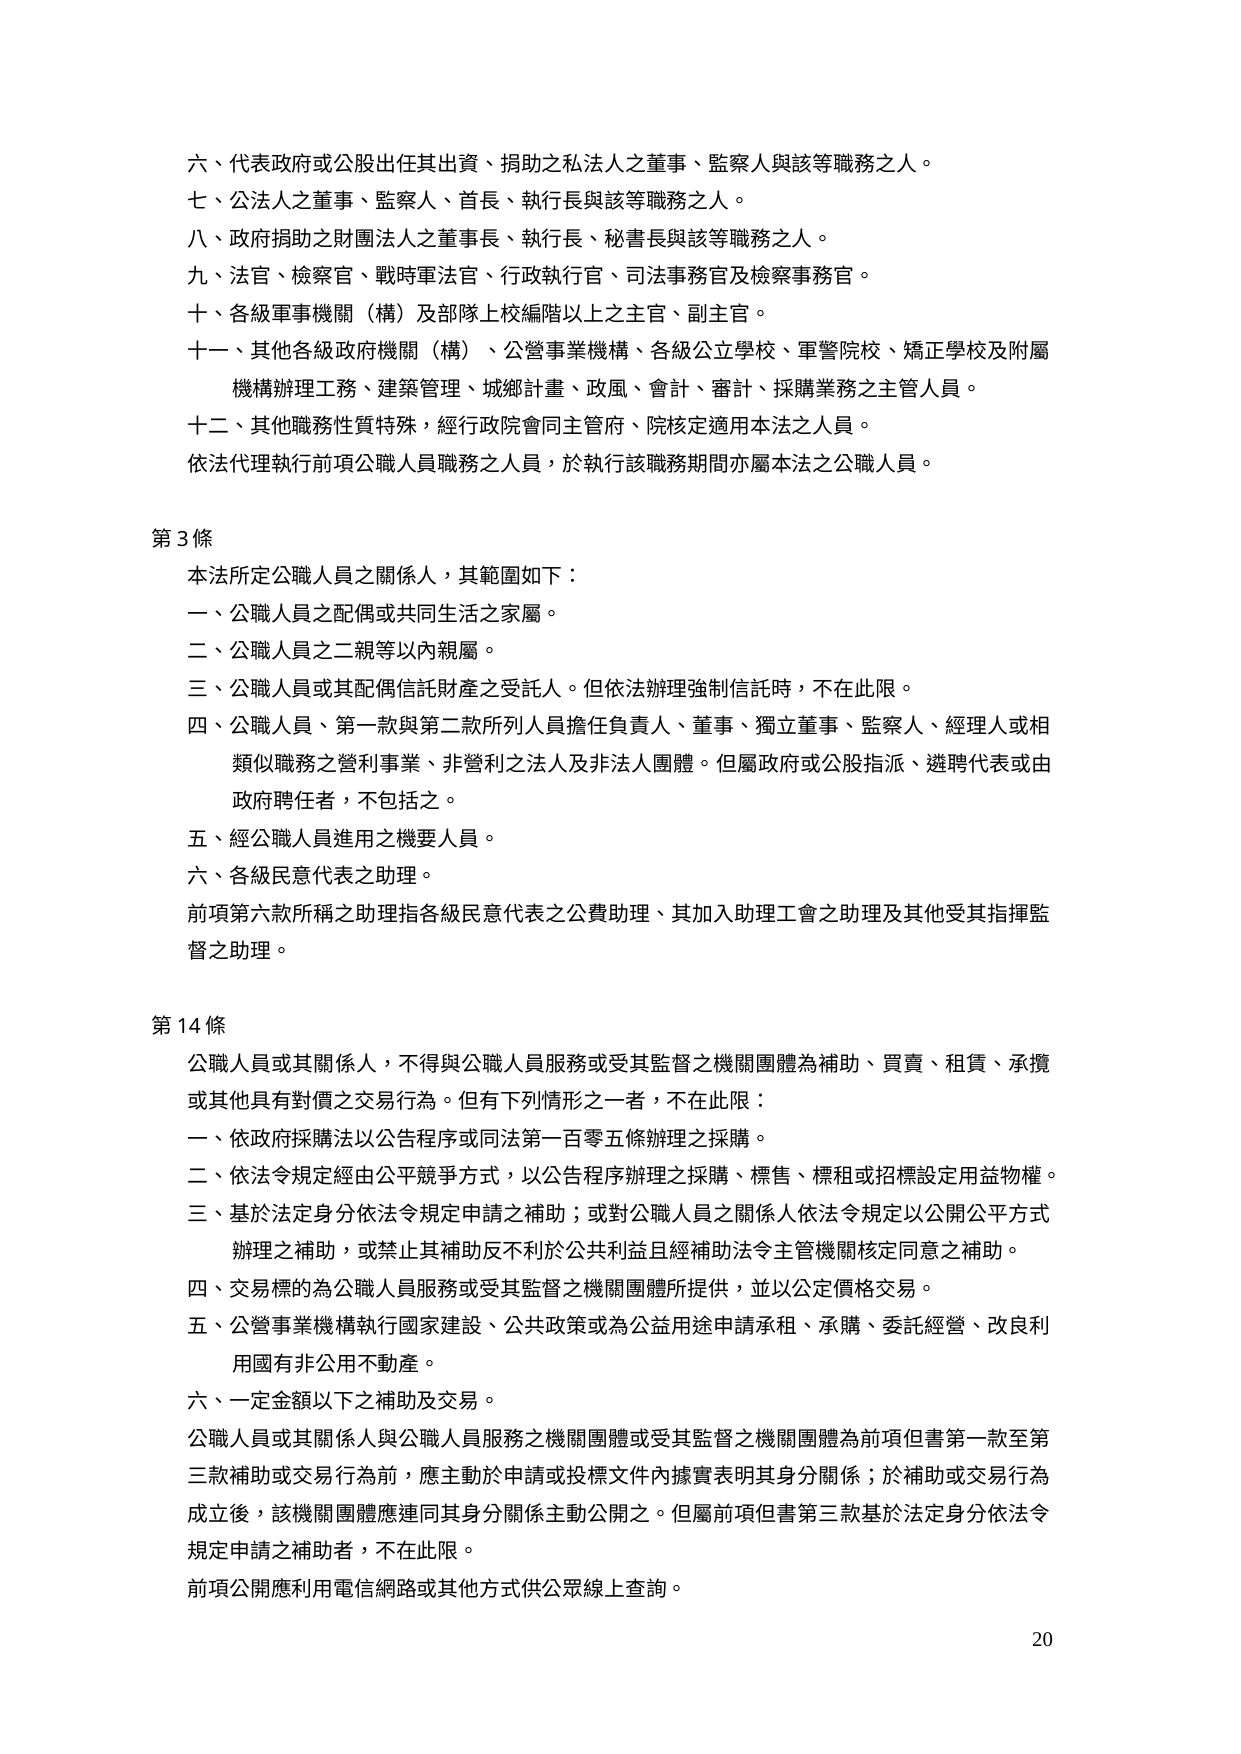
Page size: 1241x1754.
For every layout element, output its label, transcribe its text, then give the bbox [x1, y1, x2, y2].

text 本法所定公職人員之關係人，其範圍如下： [187, 550, 1053, 587]
text 前項第六款所稱之助理指各級民意代表之公費助理、其加入助理工會之助理及其他受其指揮監督之助理。 [187, 887, 1053, 962]
text 十二、其他職務性質特殊，經行政院會同主管府、院核定適用本法之人員。 [187, 400, 1053, 437]
text 三、基於法定身分依法令規定申請之補助；或對公職人員之關係人依法令規定以公開公平方式辦理之補助，或禁止其補助反不利於公共利益且經補助法令主管機關核定同意之補助。 [187, 1187, 1053, 1262]
text 四、公職人員、第一款與第二款所列人員擔任負責人、董事、獨立董事、監察人、經理人或相類似職務之營利事業、非營利之法人及非法人團體。但屬政府或公股指派、遴聘代表或由政府聘任者，不包括之。 [187, 700, 1053, 812]
text 第14條 [114, 1000, 1146, 1037]
text 六、各級民意代表之助理。 [187, 850, 1053, 887]
text 第3條 [114, 512, 1146, 550]
text 二、公職人員之二親等以內親屬。 [187, 625, 1053, 662]
text 三、公職人員或其配偶信託財產之受託人。但依法辦理強制信託時，不在此限。 [187, 662, 1053, 700]
text 十、各級軍事機關（構）及部隊上校編階以上之主官、副主官。 [187, 287, 1053, 325]
text 一、公職人員之配偶或共同生活之家屬。 [187, 587, 1053, 625]
text 五、經公職人員進用之機要人員。 [187, 812, 1053, 850]
text 依法代理執行前項公職人員職務之人員，於執行該職務期間亦屬本法之公職人員。 [187, 437, 1053, 475]
text 一、依政府採購法以公告程序或同法第一百零五條辦理之採購。 [187, 1112, 1053, 1150]
text 公職人員或其關係人與公職人員服務之機關團體或受其監督之機關團體為前項但書第一款至第三款補助或交易行為前，應主動於申請或投標文件內據實表明其身分關係；於補助或交易行為成立後，該機關團體應連同其身分關係主動公開之。但屬前項但書第三款基於法定身分依法令規定申請之補助者，不在此限。 [187, 1412, 1053, 1562]
text 十一、其他各級政府機關（構）、公營事業機構、各級公立學校、軍警院校、矯正學校及附屬機構辦理工務、建築管理、城鄉計畫、政風、會計、審計、採購業務之主管人員。 [187, 325, 1053, 400]
text 八、政府捐助之財團法人之董事長、執行長、秘書長與該等職務之人。 [187, 212, 1053, 250]
text 四、交易標的為公職人員服務或受其監督之機關團體所提供，並以公定價格交易。 [187, 1262, 1053, 1300]
text 七、公法人之董事、監察人、首長、執行長與該等職務之人。 [187, 175, 1053, 212]
text 五、公營事業機構執行國家建設、公共政策或為公益用途申請承租、承購、委託經營、改良利用國有非公用不動產。 [187, 1300, 1053, 1375]
text 公職人員或其關係人，不得與公職人員服務或受其監督之機關團體為補助、買賣、租賃、承攬或其他具有對價之交易行為。但有下列情形之一者，不在此限： [187, 1037, 1053, 1112]
text 六、代表政府或公股出任其出資、捐助之私法人之董事、監察人與該等職務之人。 [187, 137, 1053, 175]
text 九、法官、檢察官、戰時軍法官、行政執行官、司法事務官及檢察事務官。 [187, 250, 1053, 287]
text 二、依法令規定經由公平競爭方式，以公告程序辦理之採購、標售、標租或招標設定用益物權。 [187, 1150, 1053, 1187]
text 前項公開應利用電信網路或其他方式供公眾線上查詢。 [187, 1562, 1053, 1600]
text 六、一定金額以下之補助及交易。 [187, 1375, 1053, 1412]
